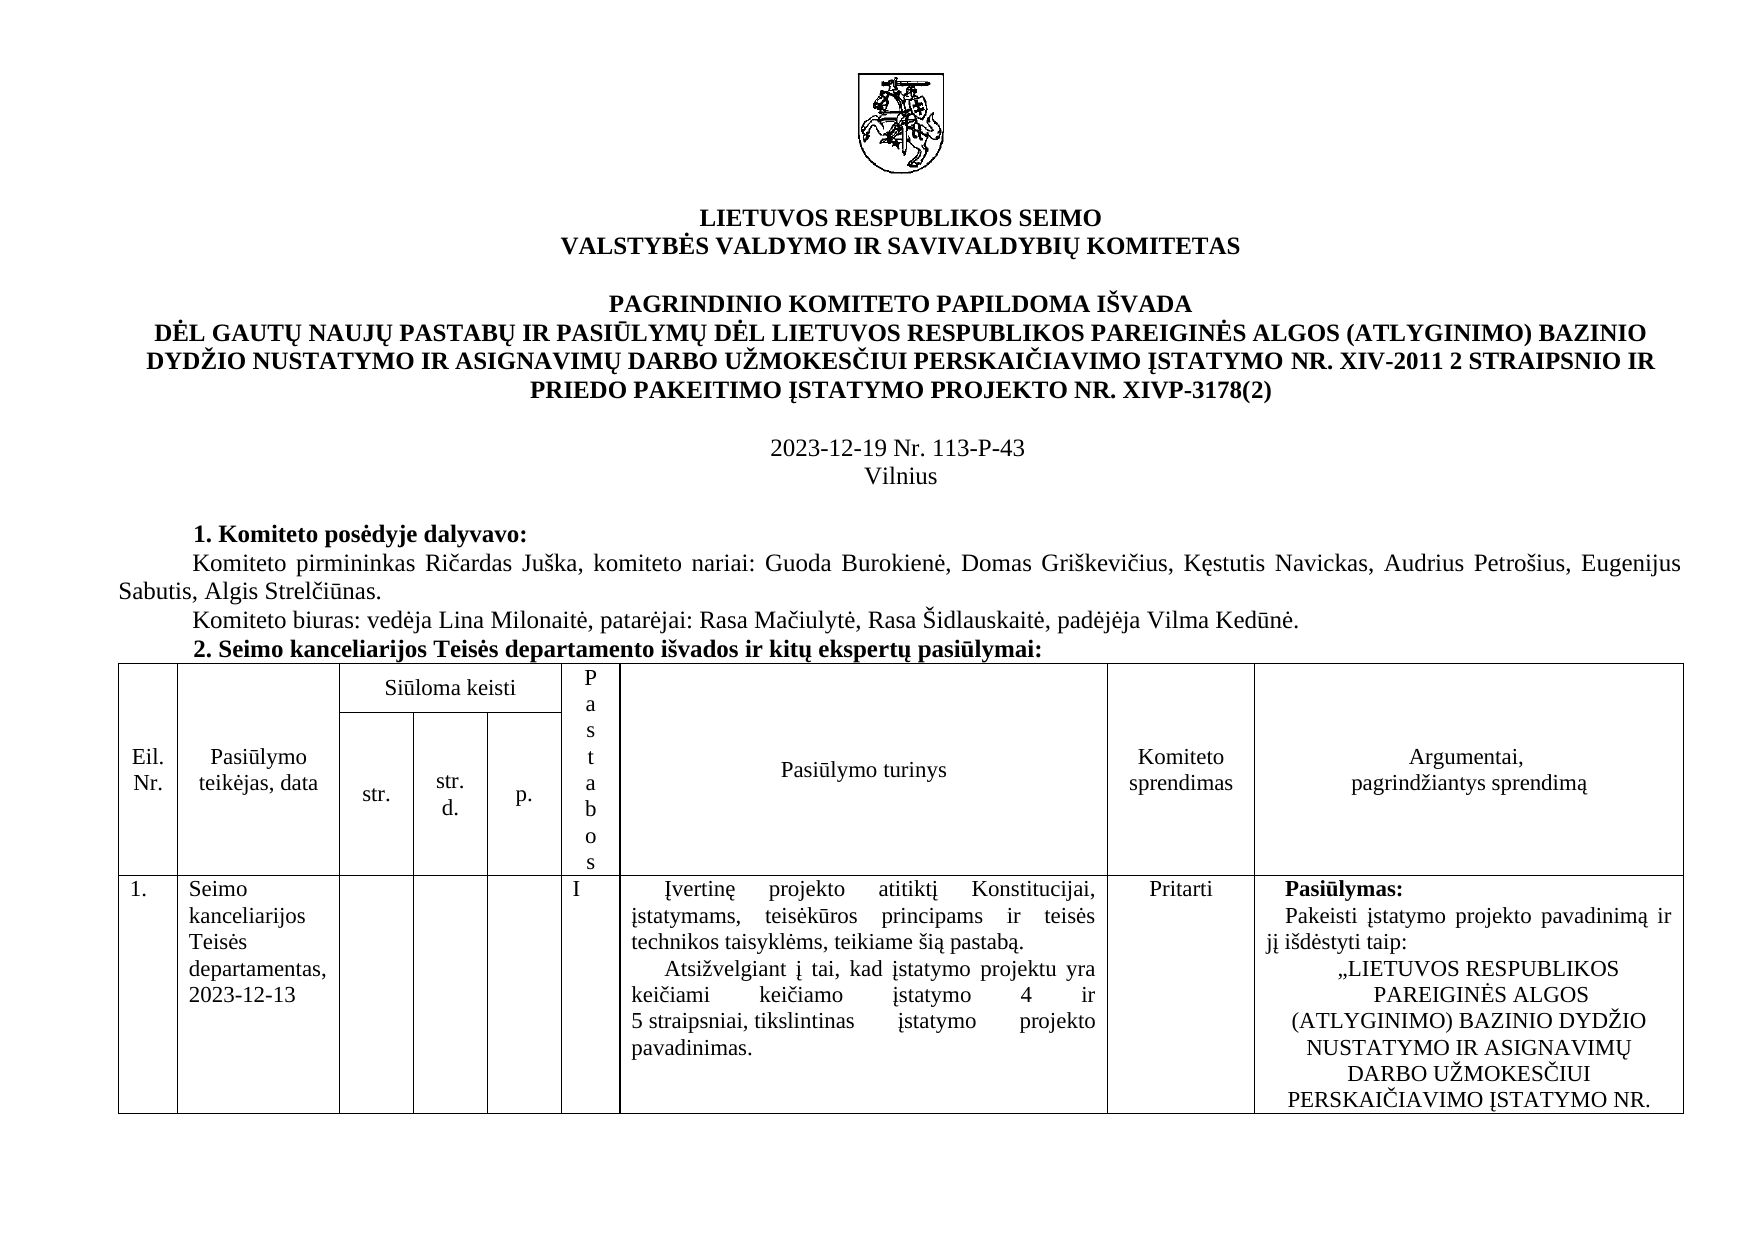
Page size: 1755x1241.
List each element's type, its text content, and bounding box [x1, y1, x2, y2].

text PAGRINDINIO KOMITETO PAPILDOMA IŠVADA [118, 289, 1683, 318]
text LIETUVOS RESPUBLIKOS SEIMO [118, 203, 1683, 231]
text 2023-12-19 Nr. 113-P-43 [118, 433, 1683, 461]
table_cell [340, 876, 413, 1113]
text 1. Komiteto posėdyje dalyvavo: [118, 519, 1683, 548]
table_cell str. [340, 713, 413, 874]
table_cell p. [488, 713, 561, 874]
table_cell [414, 876, 487, 1113]
text Vilnius [118, 461, 1683, 490]
text Komiteto biuras: vedėja Lina Milonaitė, patarėjai: Rasa Mačiulytė, Rasa Šidlauskaitė, padėjėja Vilma Kedūnė. [118, 605, 1683, 634]
table_cell [488, 876, 561, 1113]
table_cell Įvertinę projekto atitiktį Konstitucijai, įstatymams, teisėkūros principams ir teisės technikos taisyklėms, teikiame šią pastabą. Atsižvelgiant į tai, kad įstatymo projektu yra keičiami keičiamo įstatymo 4 ir 5 straipsniai, tikslintinas įstatymo projekto pavadinimas. [621, 876, 1107, 1113]
table_cell str. d. [414, 713, 487, 874]
table_header Pasiūlymo teikėjas, data [178, 664, 339, 874]
text 2. Seimo kanceliarijos Teisės departamento išvados ir kitų ekspertų pasiūlymai: [118, 634, 1683, 663]
text Komiteto pirmininkas Ričardas Juška, komiteto nariai: Guoda Burokienė, Domas Griškevičius, Kęstutis Navickas, Audrius Petrošius, Eugenijus Sabutis, Algis Strelčiūnas. [118, 548, 1683, 605]
table_header Komiteto sprendimas [1108, 664, 1254, 874]
table_header Pasiūlymo turinys [621, 664, 1107, 874]
table_header Eil. Nr. [119, 664, 177, 874]
table_header Pastabos [562, 664, 619, 874]
table_header Argumentai, pagrindžiantys sprendimą [1255, 664, 1683, 874]
table_cell Pasiūlymas: Pakeisti įstatymo projekto pavadinimą ir jį išdėstyti taip: „LIETUVOS RESPUBLIKOS PAREIGINĖS ALGOS (ATLYGINIMO) BAZINIO DYDŽIO NUSTATYMO IR ASIGNAVIMŲ DARBO UŽMOKESČIUI PERSKAIČIAVIMO ĮSTATYMO NR. [1255, 876, 1683, 1113]
table_cell Pritarti [1108, 876, 1254, 1113]
table_header Siūloma keisti [340, 664, 561, 712]
table_cell Seimo kanceliarijos Teisės departamentas, 2023-12-13 [178, 876, 339, 1113]
table_cell I [562, 876, 619, 1113]
text VALSTYBĖS VALDYMO IR SAVIVALDYBIŲ KOMITETAS [118, 231, 1683, 260]
table_cell 1. [119, 876, 177, 1113]
text DĖL GAUTŲ NAUJŲ PASTABŲ IR PASIŪLYMŲ DĖL LIETUVOS RESPUBLIKOS PAREIGINĖS ALGOS (ATLYGINIMO) BAZINIO DYDŽIO NUSTATYMO IR ASIGNAVIMŲ DARBO UŽMOKESČIUI PERSKAIČIAVIMO ĮSTATYMO NR. XIV-2011 2 STRAIPSNIO IR PRIEDO PAKEITIMO ĮSTATYMO PROJEKTO NR. XIVP-3178(2) [118, 318, 1683, 404]
